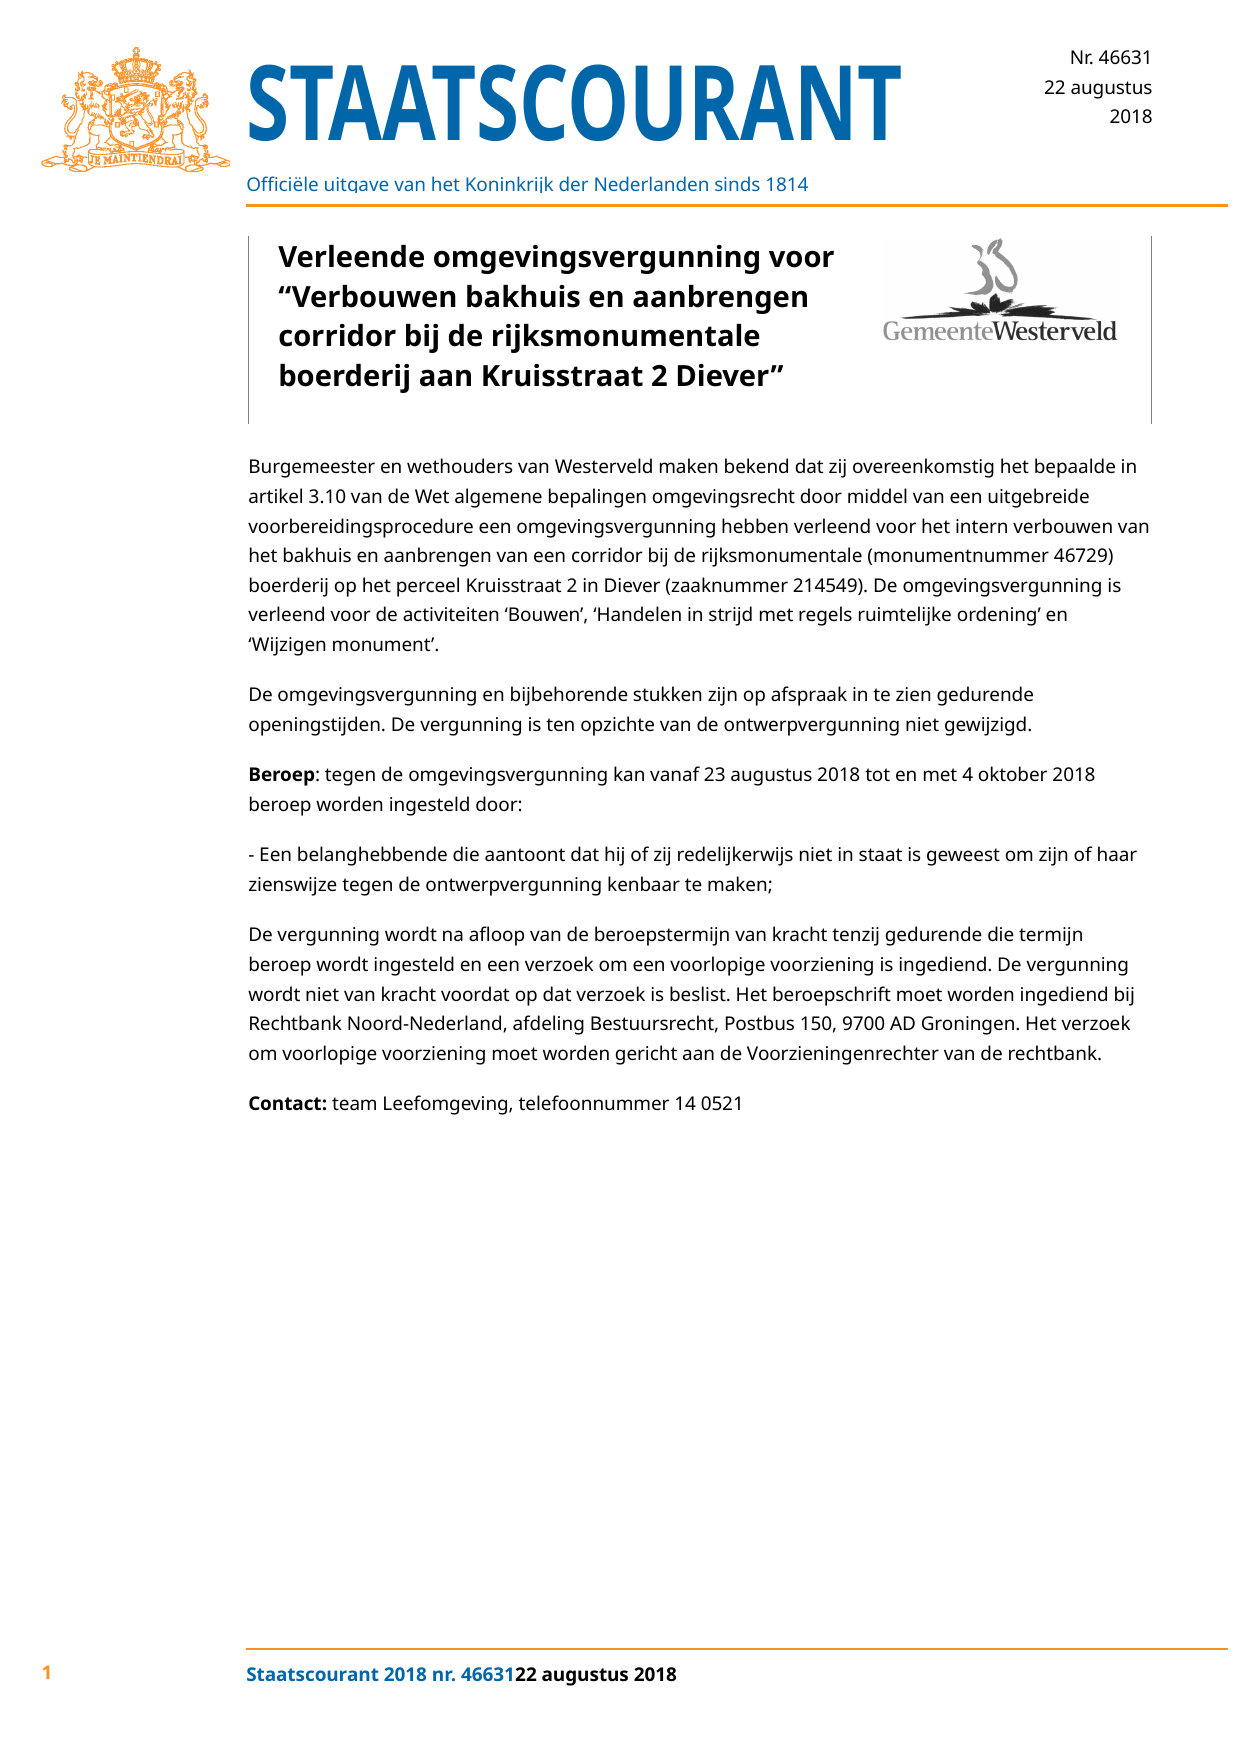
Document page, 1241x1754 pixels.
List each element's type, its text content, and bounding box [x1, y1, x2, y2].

text Burgemeester en wethouders van Westerveld maken bekend dat zij overeenkomstig het bepaalde in artikel 3.10 van de Wet algemene bepalingen omgevingsrecht door middel van een uitgebreide voorbereidingsprocedure een omgevingsvergunning hebben verleend voor het intern verbouwen van het bakhuis en aanbrengen van een corridor bij de rijksmonumentale (monumentnummer 46729) boerderij op het perceel Kruisstraat 2 in Diever (zaaknummer 214549). De omgevingsvergunning is verleend voor de activiteiten ‘Bouwen’, ‘Handelen in strijd met regels ruimtelijke ordening’ en ‘Wijzigen monument’. [248, 454, 1152, 657]
picture [882, 236, 1119, 342]
text Contact: team Leefomgeving, telefoonnummer 14 0521 [248, 1090, 1152, 1116]
text - Een belanghebbende die aantoont dat hij of zij redelijkerwijs niet in staat is geweest om zijn of haar zienswijze tegen de ontwerpvergunning kenbaar te maken; [248, 842, 1152, 897]
picture [41, 47, 231, 172]
table_header Verleende omgevingsvergunning voor “Verbouwen bakhuis en aanbrengen corridor bij de rijksmonumentale boerderij aan Kruisstraat 2 Diever” [249, 236, 850, 424]
text Beroep: tegen de omgevingsvergunning kan vanaf 23 augustus 2018 tot en met 4 oktober 2018 beroep worden ingesteld door: [248, 762, 1152, 817]
table_header [850, 236, 1151, 424]
text De vergunning wordt na afloop van de beroepstermijn van kracht tenzij gedurende die termijn beroep wordt ingesteld en een verzoek om een voorlopige voorziening is ingediend. De vergunning wordt niet van kracht voordat op dat verzoek is beslist. Het beroepschrift moet worden ingediend bij Rechtbank Noord-Nederland, afdeling Bestuursrecht, Postbus 150, 9700 AD Groningen. Het verzoek om voorlopige voorziening moet worden gericht aan de Voorzieningenrechter van de rechtbank. [248, 922, 1152, 1066]
text De omgevingsvergunning en bijbehorende stukken zijn op afspraak in te zien gedurende openingstijden. De vergunning is ten opzichte van de ontwerpvergunning niet gewijzigd. [248, 682, 1152, 737]
